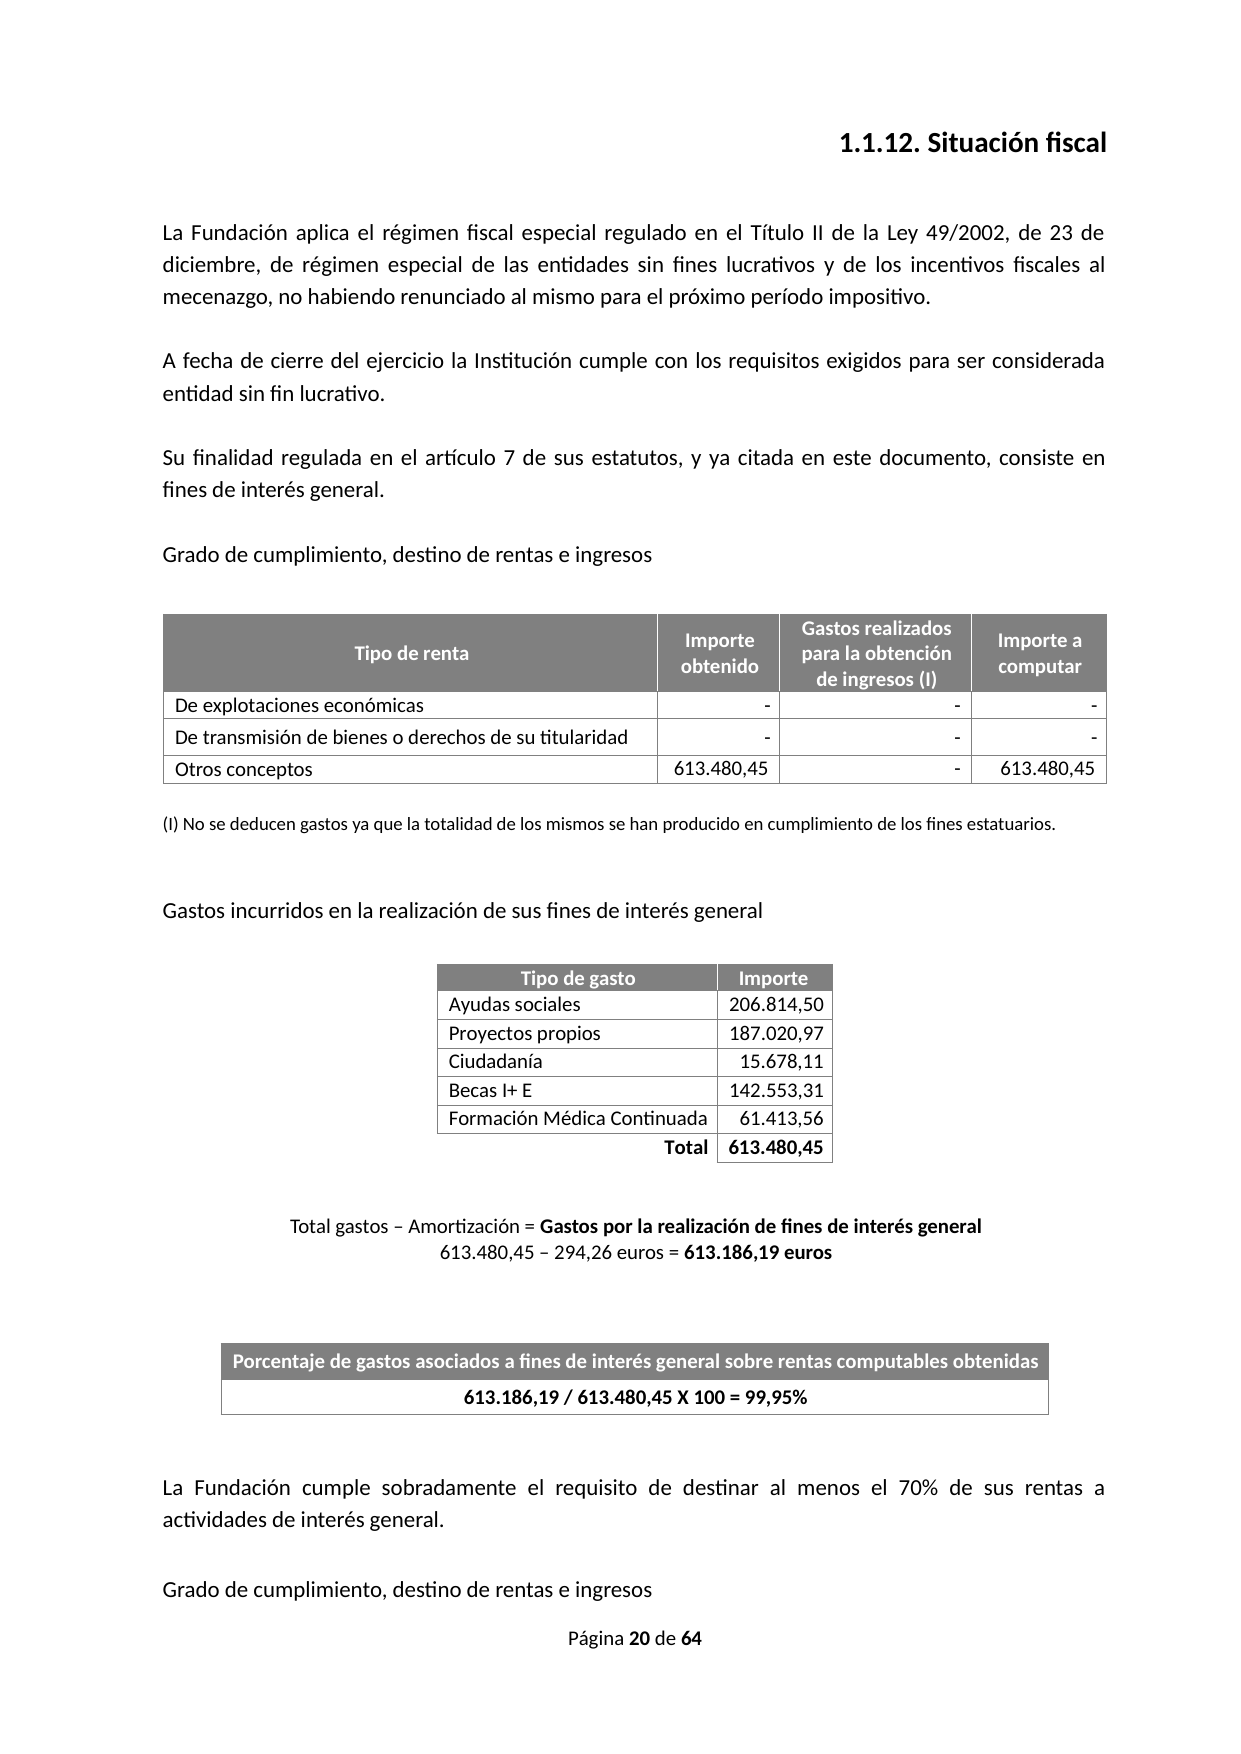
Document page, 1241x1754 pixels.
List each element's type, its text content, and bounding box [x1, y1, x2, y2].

text Gastos incurridos en la realización de sus fines de interés general [162, 897, 1107, 924]
table_cell - [780, 756, 971, 783]
table_header Gastos realizados para la obtención de ingresos (I) [780, 615, 971, 691]
table_header Porcentaje de gastos asociados a fines de interés general sobre rentas computables obtenidas [222, 1344, 1048, 1379]
table_cell 613.480,45 [718, 1134, 832, 1162]
text La Fundación cumple sobradamente el requisito de destinar al menos el 70% de sus rentas a actividades de interés general. [162, 1473, 1107, 1533]
text La Fundación aplica el régimen fiscal especial regulado en el Título II de la Ley 49/2002, de 23 de diciembre, de régimen especial de las entidades sin fines lucrativos y de los incentivos fiscales al mecenazgo, no habiendo renunciado al mismo para el próximo período impositivo. [162, 218, 1107, 310]
table_header Importe a computar [972, 615, 1106, 691]
text Grado de cumplimiento, destino de rentas e ingresos [162, 1575, 1107, 1603]
table_cell De transmisión de bienes o derechos de su titularidad [164, 719, 657, 754]
table_cell Proyectos propios [438, 1020, 717, 1047]
table_cell Total [437, 1134, 717, 1162]
table_cell Formación Médica Continuada [438, 1106, 717, 1133]
table_cell - [658, 692, 779, 718]
table_cell 613.480,45 [972, 756, 1106, 783]
table_cell - [658, 719, 779, 754]
table_cell Ciudadanía [438, 1049, 717, 1076]
table_header Tipo de renta [164, 615, 657, 691]
text (I) No se deducen gastos ya que la totalidad de los mismos se han producido en cumplimiento de los fines estatuarios. [162, 812, 1107, 835]
table_cell Otros conceptos [164, 756, 657, 783]
text A fecha de cierre del ejercicio la Institución cumple con los requisitos exigidos para ser considerada entidad sin fin lucrativo. [162, 347, 1107, 407]
text Su finalidad regulada en el artículo 7 de sus estatutos, y ya citada en este documento, consiste en fines de interés general. [162, 443, 1107, 503]
table_header Importe [718, 965, 832, 990]
table_cell 613.480,45 [658, 756, 779, 783]
table_cell - [780, 719, 971, 754]
table_cell Becas I+ E [438, 1077, 717, 1104]
table_cell 187.020,97 [718, 1020, 832, 1047]
table_cell Ayudas sociales [438, 991, 717, 1019]
table_cell 206.814,50 [718, 991, 832, 1019]
table_cell - [972, 719, 1106, 754]
table_cell De explotaciones económicas [164, 692, 657, 718]
table_cell 142.553,31 [718, 1077, 832, 1104]
table_header Tipo de gasto [438, 965, 717, 990]
text 613.480,45 – 294,26 euros = 613.186,19 euros [162, 1239, 1109, 1264]
table_cell 61.413,56 [718, 1106, 832, 1133]
table_cell - [780, 692, 971, 718]
text 1.1.12. Situación fiscal [162, 124, 1107, 159]
text Total gastos – Amortización = Gastos por la realización de fines de interés general [162, 1213, 1109, 1239]
table_header Importe obtenido [658, 615, 779, 691]
table_cell 15.678,11 [718, 1049, 832, 1076]
table_cell - [972, 692, 1106, 718]
table_cell 613.186,19 / 613.480,45 X 100 = 99,95% [222, 1380, 1048, 1414]
text Grado de cumplimiento, destino de rentas e ingresos [162, 540, 1107, 568]
